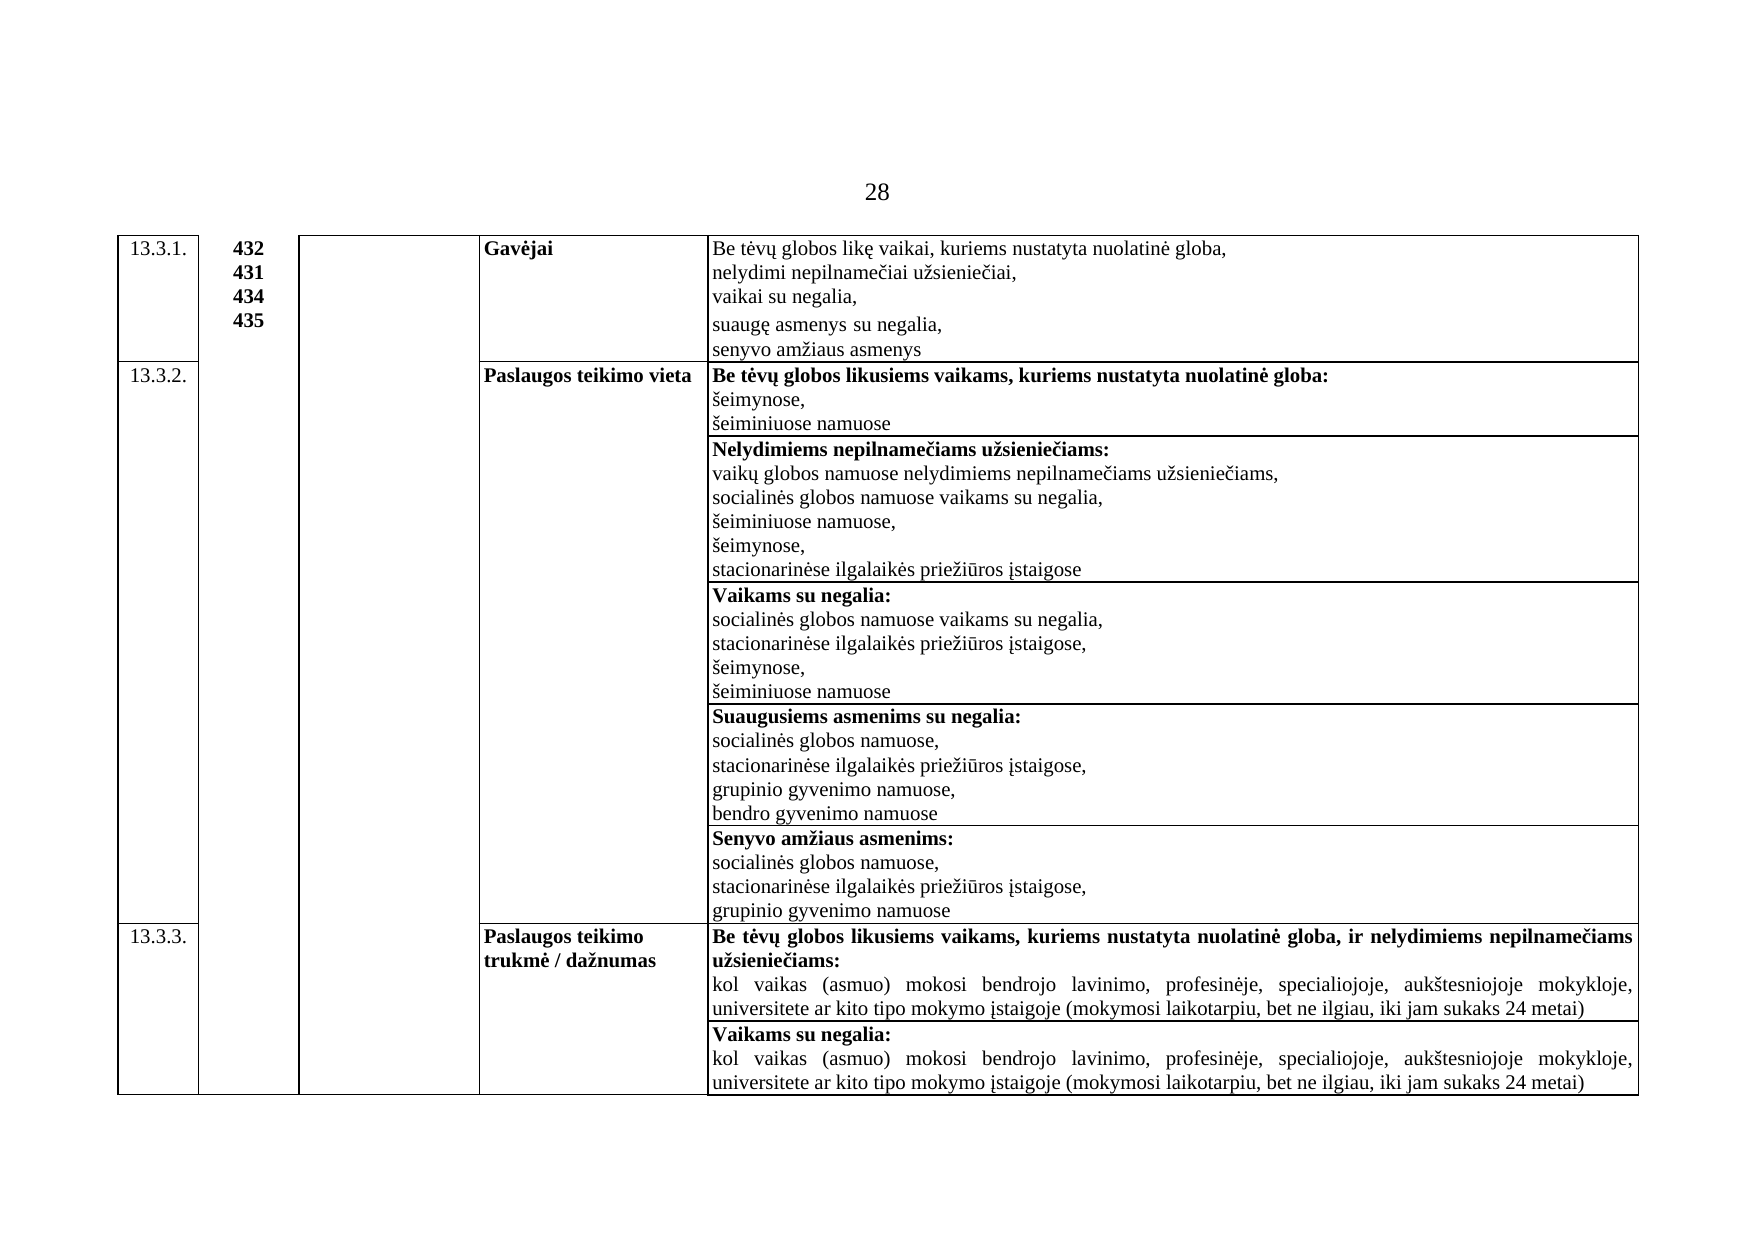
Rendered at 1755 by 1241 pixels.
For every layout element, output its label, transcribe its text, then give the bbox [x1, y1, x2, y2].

table_cell Paslaugos teikimo trukmė / dažnumas [480, 924, 707, 1094]
table_cell Be tėvų globos likusiems vaikams, kuriems nustatyta nuolatinė globa: šeimynose, šeiminiuose namuose [709, 363, 1638, 435]
table_cell Senyvo amžiaus asmenims: socialinės globos namuose, stacionarinėse ilgalaikės priežiūros įstaigose, grupinio gyvenimo namuose [709, 826, 1638, 922]
table_cell Be tėvų globos likę vaikai, kuriems nustatyta nuolatinė globa, nelydimi nepilnamečiai užsieniečiai, vaikai su negalia, suaugę asmenys su negalia, senyvo amžiaus asmenys [709, 236, 1638, 361]
table_cell Paslaugos teikimo vieta [480, 362, 707, 922]
table_cell Suaugusiems asmenims su negalia: socialinės globos namuose, stacionarinėse ilgalaikės priežiūros įstaigose, grupinio gyvenimo namuose, bendro gyvenimo namuose [709, 705, 1638, 825]
table_cell Vaikams su negalia: kol vaikas (asmuo) mokosi bendrojo lavinimo, profesinėje, specialiojoje, aukštesniojoje mokykloje, universitete ar kito tipo mokymo įstaigoje (mokymosi laikotarpiu, bet ne ilgiau, iki jam sukaks 24 metai) [709, 1022, 1638, 1094]
table_cell Gavėjai [480, 236, 707, 361]
table_cell 13.3.1. [119, 236, 198, 361]
table_cell Vaikams su negalia: socialinės globos namuose vaikams su negalia, stacionarinėse ilgalaikės priežiūros įstaigose, šeimynose, šeiminiuose namuose [709, 583, 1638, 703]
table_cell 13.3.2. [119, 362, 198, 922]
table_cell Nelydimiems nepilnamečiams užsieniečiams: vaikų globos namuose nelydimiems nepilnamečiams užsieniečiams, socialinės globos namuose vaikams su negalia, šeiminiuose namuose, šeimynose, stacionarinėse ilgalaikės priežiūros įstaigose [709, 437, 1638, 581]
table_cell Be tėvų globos likusiems vaikams, kuriems nustatyta nuolatinė globa, ir nelydimiems nepilnamečiams užsieniečiams: kol vaikas (asmuo) mokosi bendrojo lavinimo, profesinėje, specialiojoje, aukštesniojoje mokykloje, universitete ar kito tipo mokymo įstaigoje (mokymosi laikotarpiu, bet ne ilgiau, iki jam sukaks 24 metai) [709, 924, 1638, 1020]
table_cell [300, 923, 479, 1094]
table_cell [300, 236, 479, 922]
table_cell [199, 923, 298, 1094]
table_cell 13.3.3. [119, 924, 198, 1094]
table_cell 432 431 434 435 [199, 235, 298, 922]
